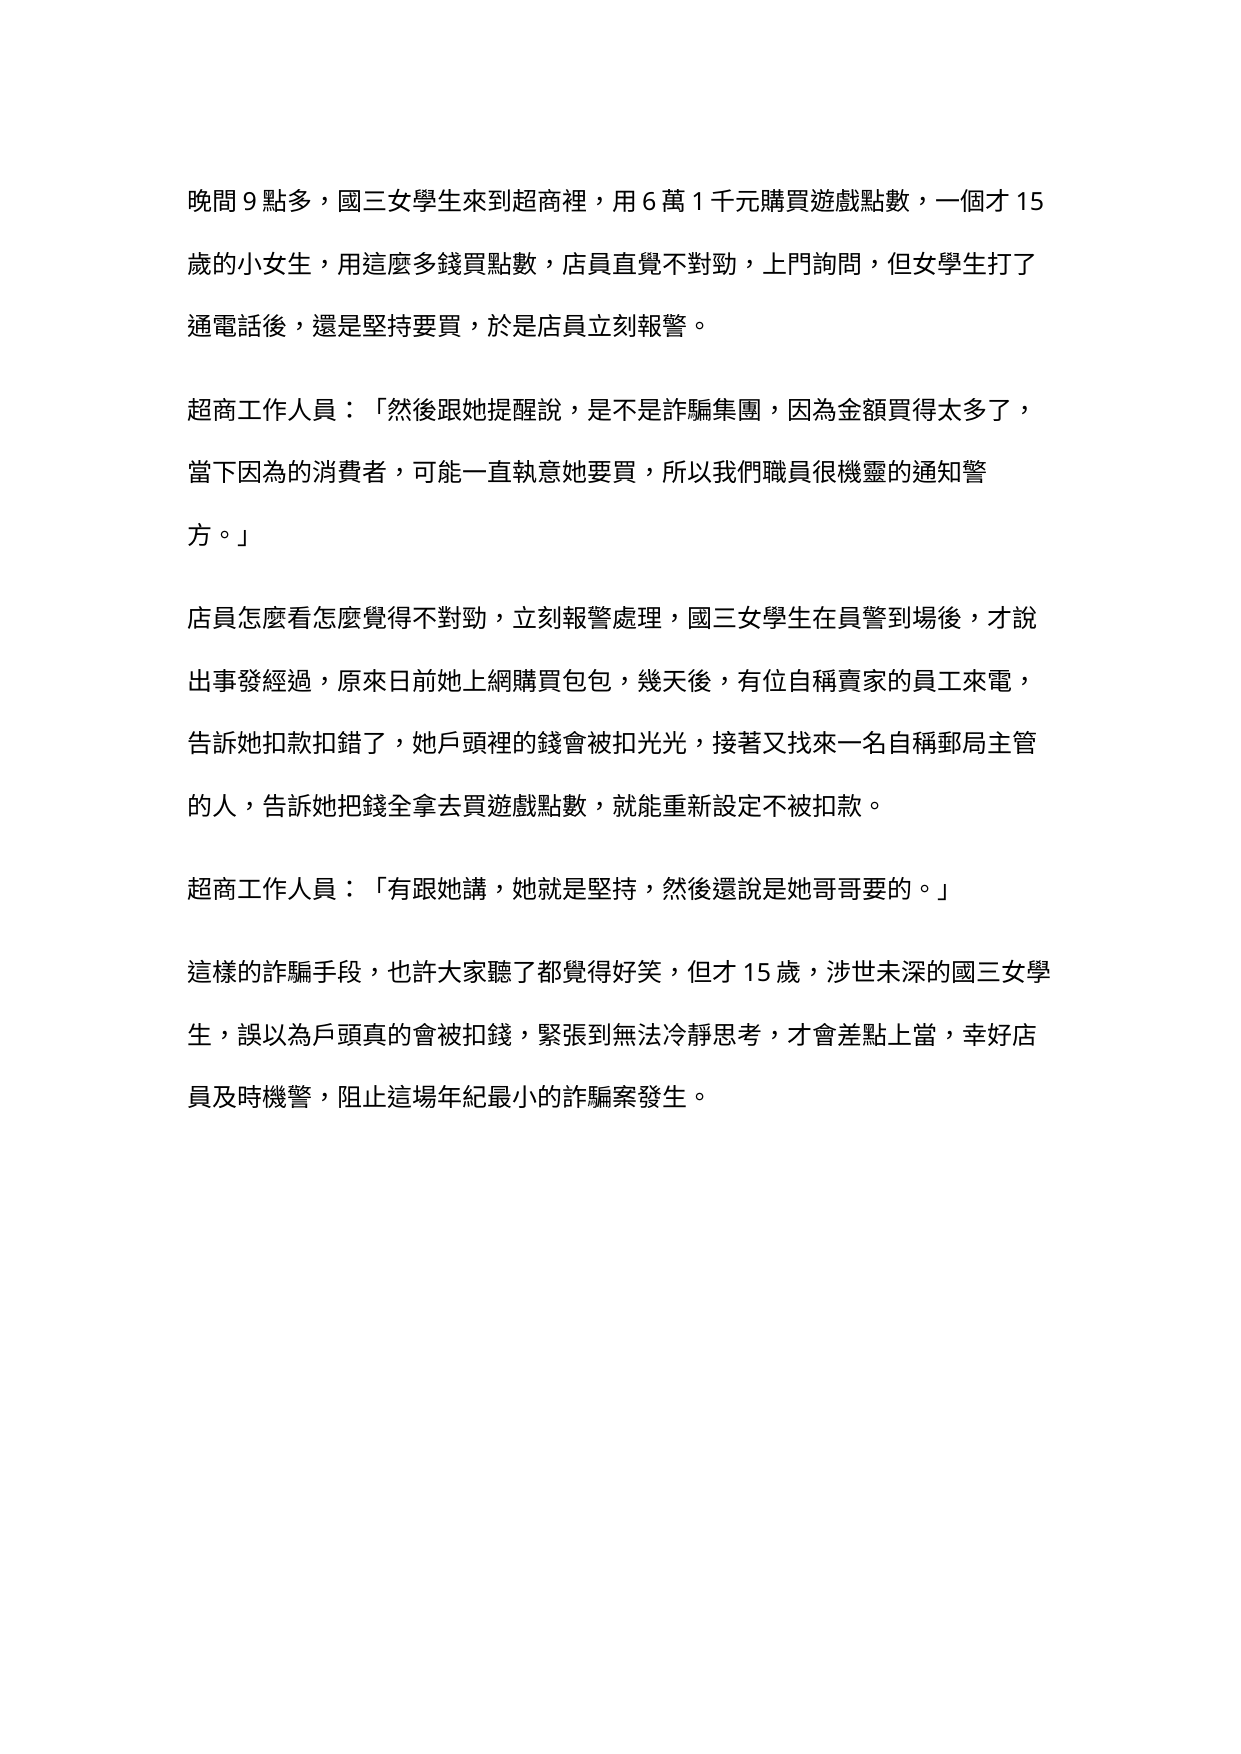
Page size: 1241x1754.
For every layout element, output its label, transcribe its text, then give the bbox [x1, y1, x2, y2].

text 超商工作人員：「然後跟她提醒說，是不是詐騙集團，因為金額買得太多了，當下因為的消費者，可能一直執意她要買，所以我們職員很機靈的通知警方。」 [187, 367, 1053, 554]
text 這樣的詐騙手段，也許大家聽了都覺得好笑，但才15歲，涉世未深的國三女學生，誤以為戶頭真的會被扣錢，緊張到無法冷靜思考，才會差點上當，幸好店員及時機警，阻止這場年紀最小的詐騙案發生。 [187, 929, 1053, 1117]
text 晚間9點多，國三女學生來到超商裡，用6萬1千元購買遊戲點數，一個才15歲的小女生，用這麼多錢買點數，店員直覺不對勁，上門詢問，但女學生打了通電話後，還是堅持要買，於是店員立刻報警。 [187, 158, 1053, 346]
text 店員怎麼看怎麼覺得不對勁，立刻報警處理，國三女學生在員警到場後，才說出事發經過，原來日前她上網購買包包，幾天後，有位自稱賣家的員工來電，告訴她扣款扣錯了，她戶頭裡的錢會被扣光光，接著又找來一名自稱郵局主管的人，告訴她把錢全拿去買遊戲點數，就能重新設定不被扣款。 [187, 575, 1053, 825]
text 超商工作人員：「有跟她講，她就是堅持，然後還說是她哥哥要的。」 [187, 846, 1053, 908]
